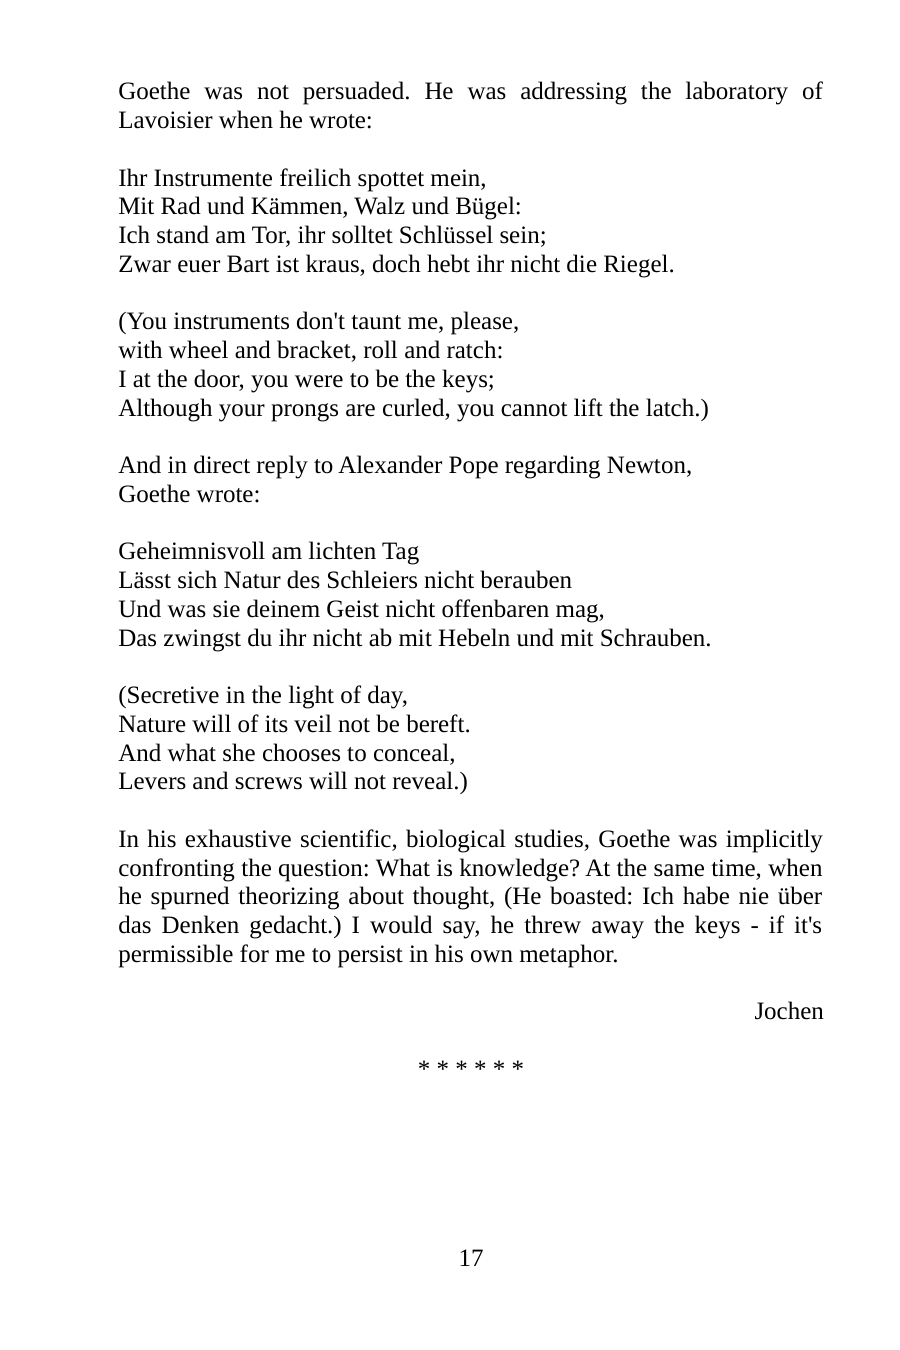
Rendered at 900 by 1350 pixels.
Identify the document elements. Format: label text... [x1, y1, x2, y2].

text In his exhaustive scientific, biological studies, Goethe was implicitly confronting the question: What is knowledge? At the same time, when he spurned theorizing about thought, (He boasted: Ich habe nie über das Denken gedacht.) I would say, he threw away the keys - if it's permissible for me to persist in his own metaphor. [118, 824, 823, 968]
text Ich stand am Tor, ihr solltet Schlüssel sein; [118, 220, 823, 249]
text Zwar euer Bart ist kraus, doch hebt ihr nicht die Riegel. [118, 249, 823, 278]
text (Secretive in the light of day, [118, 680, 823, 709]
text Levers and screws will not reveal.) [118, 766, 823, 795]
text I at the door, you were to be the keys; [118, 364, 823, 393]
text Ihr Instrumente freilich spottet mein, [118, 163, 823, 191]
text with wheel and bracket, roll and ratch: [118, 335, 823, 364]
text Nature will of its veil not be bereft. [118, 709, 823, 738]
text Jochen [118, 996, 823, 1025]
text * * * * * * [118, 1054, 823, 1083]
text Mit Rad und Kämmen, Walz und Bügel: [118, 191, 823, 220]
text Das zwingst du ihr nicht ab mit Hebeln und mit Schrauben. [118, 623, 823, 651]
text Goethe was not persuaded. He was addressing the laboratory of Lavoisier when he wrote: [118, 76, 823, 134]
text Geheimnisvoll am lichten Tag [118, 536, 823, 565]
text Goethe wrote: [118, 479, 823, 508]
text Und was sie deinem Geist nicht offenbaren mag, [118, 594, 823, 623]
text And what she chooses to conceal, [118, 738, 823, 766]
text (You instruments don't taunt me, please, [118, 306, 823, 335]
text And in direct reply to Alexander Pope regarding Newton, [118, 450, 823, 479]
text Lässt sich Natur des Schleiers nicht berauben [118, 565, 823, 594]
text Although your prongs are curled, you cannot lift the latch.) [118, 393, 823, 421]
